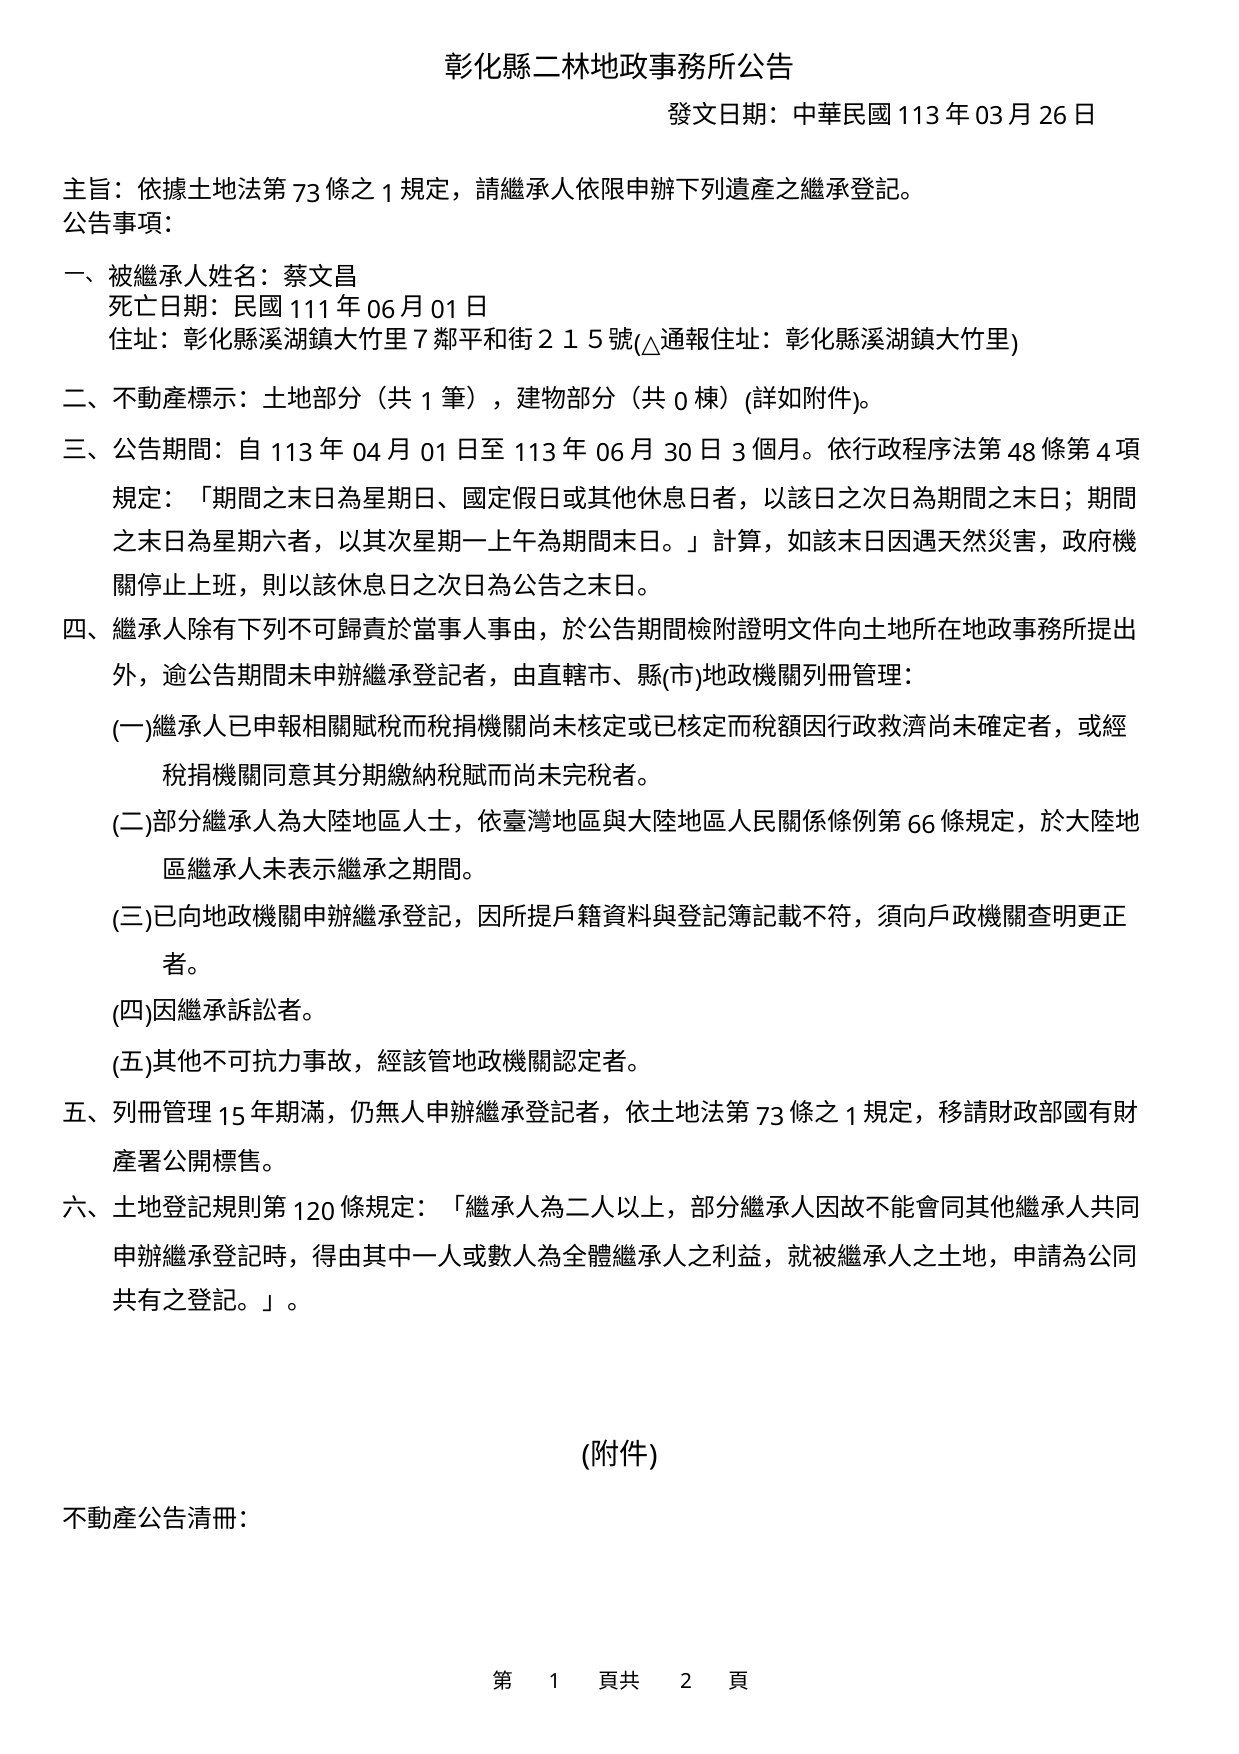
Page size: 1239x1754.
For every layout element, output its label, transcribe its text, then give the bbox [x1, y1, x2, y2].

table_cell [483, 1557, 523, 1661]
table_header [0, 0, 62, 41]
table_header [62, 0, 109, 41]
table_cell [718, 1383, 759, 1423]
table_cell [523, 1383, 585, 1423]
table_cell [0, 314, 62, 384]
table_cell [667, 1557, 718, 1661]
table_cell [1177, 263, 1239, 313]
table_header [759, 0, 1177, 41]
table_cell [759, 135, 1177, 176]
table_header [483, 0, 523, 41]
table_cell [483, 1383, 523, 1423]
table_cell [0, 1424, 62, 1485]
table_cell [585, 95, 653, 135]
table_cell [653, 1383, 667, 1423]
table_cell [1177, 176, 1239, 246]
table_cell [585, 1557, 653, 1661]
table_header [585, 0, 653, 41]
table_cell [0, 246, 62, 262]
table_cell [1177, 1424, 1239, 1485]
table_cell 被繼承人姓名：蔡文昌 死亡日期：民國111年06月01日 住址：彰化縣溪湖鎮大竹里７鄰平和街２１５號(△通報住址：彰化縣溪湖鎮大竹里) [109, 263, 1177, 384]
table_cell [62, 1557, 109, 1661]
table_cell [62, 314, 109, 384]
table_cell [1177, 1557, 1239, 1661]
table_cell 一、 [62, 263, 109, 313]
table_cell [0, 95, 62, 135]
table_cell [0, 384, 62, 1383]
table_cell (附件) [62, 1424, 1177, 1485]
table_cell [0, 41, 62, 94]
table_cell [759, 1557, 1177, 1661]
table_cell [1177, 1485, 1239, 1557]
table_cell [667, 135, 718, 176]
table_cell [0, 176, 62, 246]
table_cell [483, 95, 523, 135]
table_cell [653, 1557, 667, 1661]
table_cell [1177, 1661, 1239, 1701]
table_cell 2 [653, 1661, 718, 1701]
table_cell [759, 1661, 1177, 1701]
table_cell [759, 1383, 1177, 1423]
table_header [667, 0, 718, 41]
table_cell [109, 95, 482, 135]
table_cell [718, 135, 759, 176]
table_cell [62, 1661, 109, 1701]
table_cell 發文日期：中華民國113年03月26日 [667, 95, 1177, 135]
table_cell [523, 1557, 585, 1661]
table_cell [109, 1383, 482, 1423]
table_cell 主旨：依據土地法第73條之1規定，請繼承人依限申辦下列遺產之繼承登記。 公告事項： [62, 176, 1177, 262]
table_cell [1177, 95, 1239, 135]
table_header [109, 0, 482, 41]
table_cell [109, 135, 482, 176]
table_cell [585, 1383, 653, 1423]
table_cell [523, 95, 585, 135]
table_cell [0, 263, 62, 313]
table_cell [523, 135, 585, 176]
table_cell [62, 95, 109, 135]
table_cell [0, 1485, 62, 1557]
table_cell [653, 95, 667, 135]
table_header [523, 0, 585, 41]
table_cell 二、不動產標示：土地部分（共 1 筆），建物部分（共 0 棟）(詳如附件)。 三、公告期間：自 113 年 04 月 01 日至 113 年 06 月 30 日 3 個月。依行政程序法第48條第4項 規定：「期間之末日為星期日、國定假日或其他休息日者，以該日之次日為期間之末日；期間 之末日為星期六者，以其次星期一上午為期間末日。」計算，如該末日因遇天然災害，政府機 關停止上班，則以該休息日之次日為公告之末日。 四、繼承人除有下列不可歸責於當事人事由，於公告期間檢附證明文件向土地所在地政事務所提出 外，逾公告期間未申辦繼承登記者，由直轄市、縣(市)地政機關列冊管理： (一)繼承人已申報相關賦稅而稅捐機關尚未核定或已核定而稅額因行政救濟尚未確定者，或經 稅捐機關同意其分期繳納稅賦而尚未完稅者。 (二)部分繼承人為大陸地區人士，依臺灣地區與大陸地區人民關係條例第66條規定，於大陸地 區繼承人未表示繼承之期間。 (三)已向地政機關申辦繼承登記，因所提戶籍資料與登記簿記載不符，須向戶政機關查明更正 者。 (四)因繼承訴訟者。 (五)其他不可抗力事故，經該管地政機關認定者。 五、列冊管理15年期滿，仍無人申辦繼承登記者，依土地法第73條之1規定，移請財政部國有財 產署公開標售。 六、土地登記規則第120條規定：「繼承人為二人以上，部分繼承人因故不能會同其他繼承人共同 申辦繼承登記時，得由其中一人或數人為全體繼承人之利益，就被繼承人之土地，申請為公同 共有之登記。」。 [62, 384, 1177, 1383]
table_header [1177, 0, 1239, 41]
table_cell 頁 [718, 1661, 759, 1701]
table_cell 不動產公告清冊： [62, 1485, 1177, 1557]
table_cell 彰化縣二林地政事務所公告 [62, 41, 1177, 94]
table_cell [0, 1661, 62, 1701]
table_cell [62, 135, 109, 176]
table_cell [0, 135, 62, 176]
table_cell [483, 135, 523, 176]
table_cell [585, 135, 653, 176]
table_cell [718, 1557, 759, 1661]
table_cell [0, 1383, 62, 1423]
table_header [653, 0, 667, 41]
table_cell [667, 1383, 718, 1423]
table_cell [653, 135, 667, 176]
table_cell [1177, 246, 1239, 262]
table_cell [109, 1661, 482, 1701]
table_cell [109, 1557, 482, 1661]
table_cell [0, 1557, 62, 1661]
table_cell [1177, 384, 1239, 1383]
table_cell [62, 1383, 109, 1423]
table_cell [1177, 41, 1239, 94]
table_cell [1177, 1383, 1239, 1423]
table_cell [1177, 135, 1239, 176]
table_cell 頁共 [585, 1661, 653, 1701]
table_cell [1177, 314, 1239, 384]
table_cell 1 [523, 1661, 585, 1701]
table_header [718, 0, 759, 41]
table_cell 第 [483, 1661, 523, 1701]
